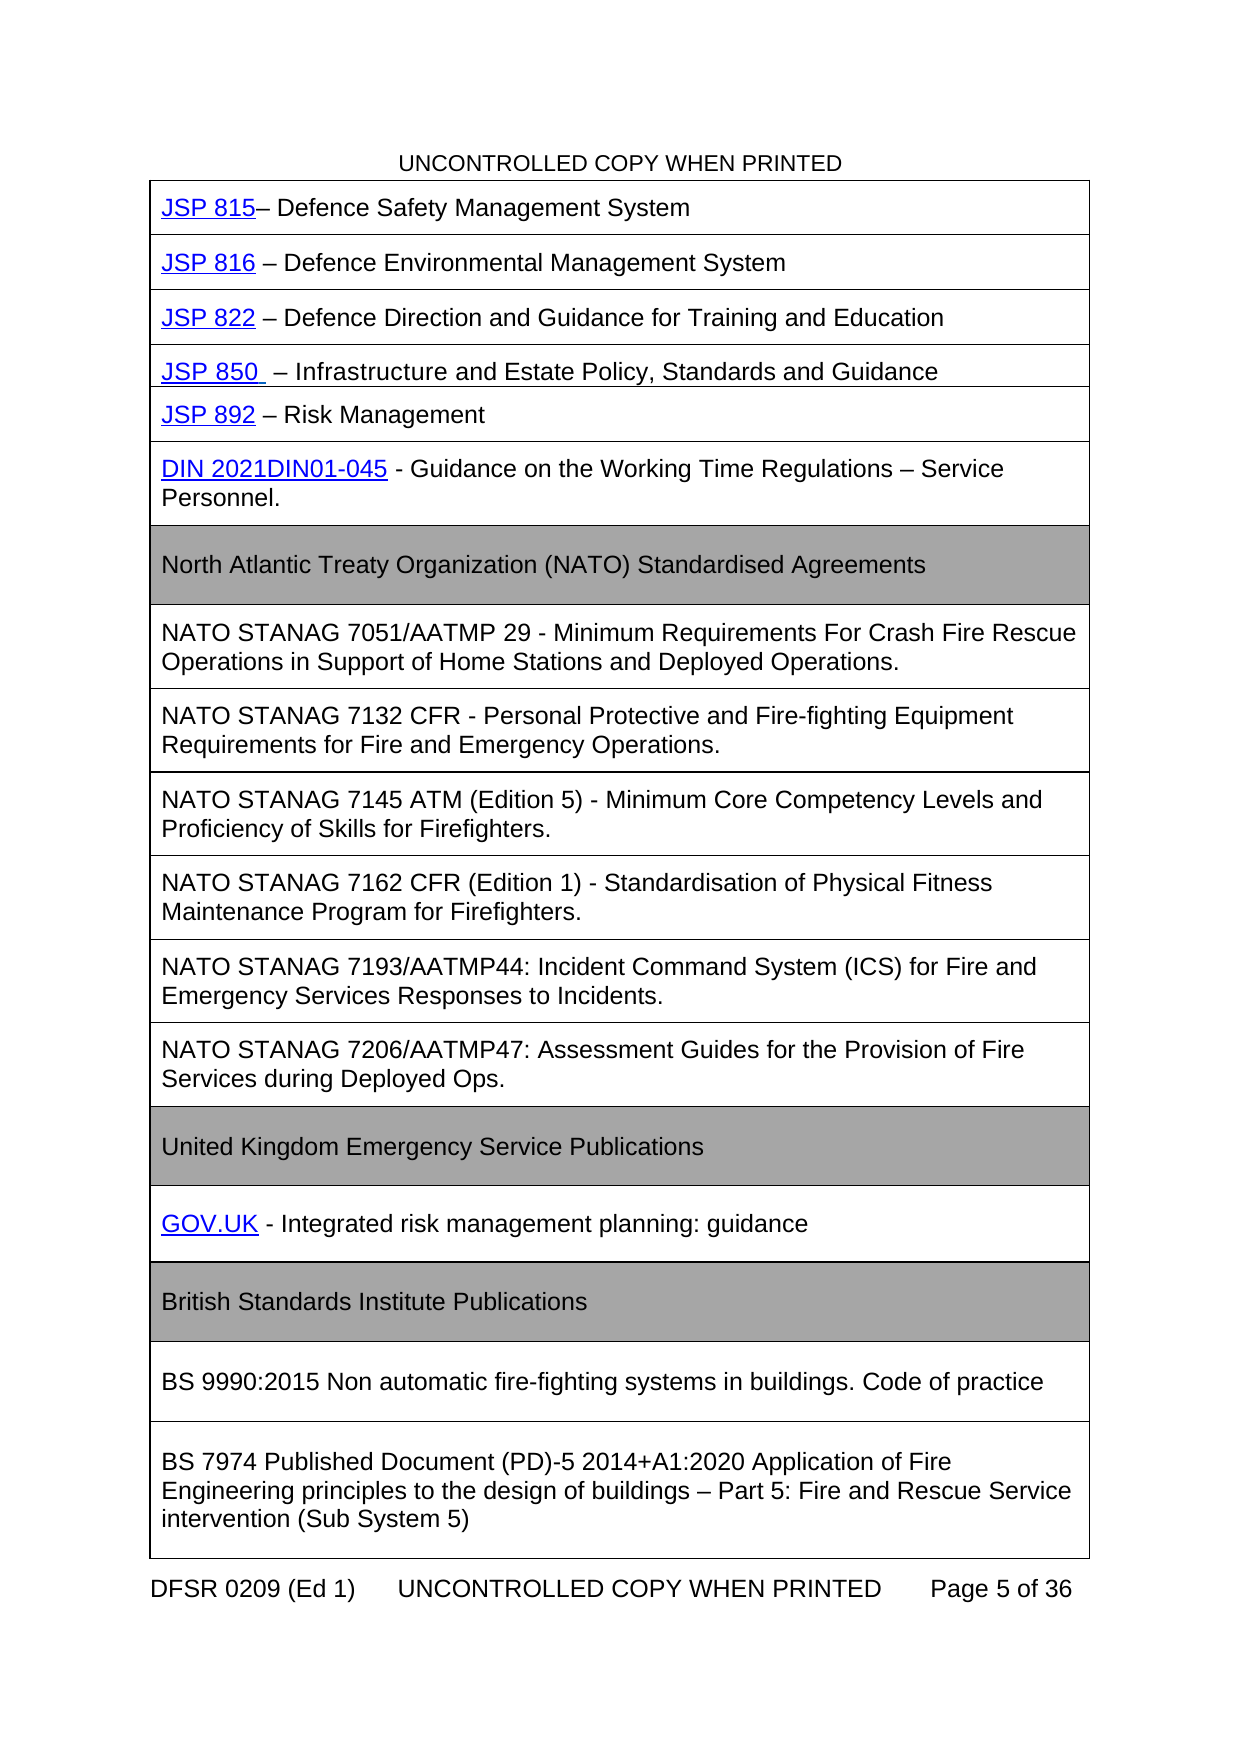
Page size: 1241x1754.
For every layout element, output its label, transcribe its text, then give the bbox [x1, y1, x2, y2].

table_cell JSP 822 – Defence Direction and Guidance for Training and Education [151, 290, 1089, 344]
table_cell North Atlantic Treaty Organization (NATO) Standardised Agreements [151, 526, 1089, 604]
table_cell JSP 815– Defence Safety Management System [151, 181, 1089, 234]
table_cell NATO STANAG 7206/AATMP47: Assessment Guides for the Provision of Fire Services during Deployed Ops. [151, 1023, 1089, 1106]
table_cell NATO STANAG 7051/AATMP 29 - Minimum Requirements For Crash Fire Rescue Operations in Support of Home Stations and Deployed Operations. [151, 605, 1089, 688]
table_cell NATO STANAG 7193/AATMP44: Incident Command System (ICS) for Fire and Emergency Services Responses to Incidents. [151, 940, 1089, 1022]
table_cell JSP 816 – Defence Environmental Management System [151, 235, 1089, 289]
table_cell JSP 850 – Infrastructure and Estate Policy, Standards and Guidance [151, 345, 1089, 386]
table_cell British Standards Institute Publications [151, 1263, 1089, 1341]
table_cell BS 7974 Published Document (PD)-5 2014+A1:2020 Application of Fire Engineering principles to the design of buildings – Part 5: Fire and Rescue Service intervention (Sub System 5) [151, 1422, 1089, 1558]
table_cell NATO STANAG 7162 CFR (Edition 1) - Standardisation of Physical Fitness Maintenance Program for Firefighters. [151, 856, 1089, 938]
table_cell GOV.UK - Integrated risk management planning: guidance [151, 1186, 1089, 1261]
table_cell BS 9990:2015 Non automatic fire-fighting systems in buildings. Code of practice [151, 1342, 1089, 1421]
table_cell DIN 2021DIN01-045 - Guidance on the Working Time Regulations – Service Personnel. [151, 442, 1089, 524]
table_cell NATO STANAG 7145 ATM (Edition 5) - Minimum Core Competency Levels and Proficiency of Skills for Firefighters. [151, 773, 1089, 855]
table_cell JSP 892 – Risk Management [151, 387, 1089, 441]
table_cell United Kingdom Emergency Service Publications [151, 1107, 1089, 1185]
table_cell NATO STANAG 7132 CFR - Personal Protective and Fire-fighting Equipment Requirements for Fire and Emergency Operations. [151, 689, 1089, 771]
